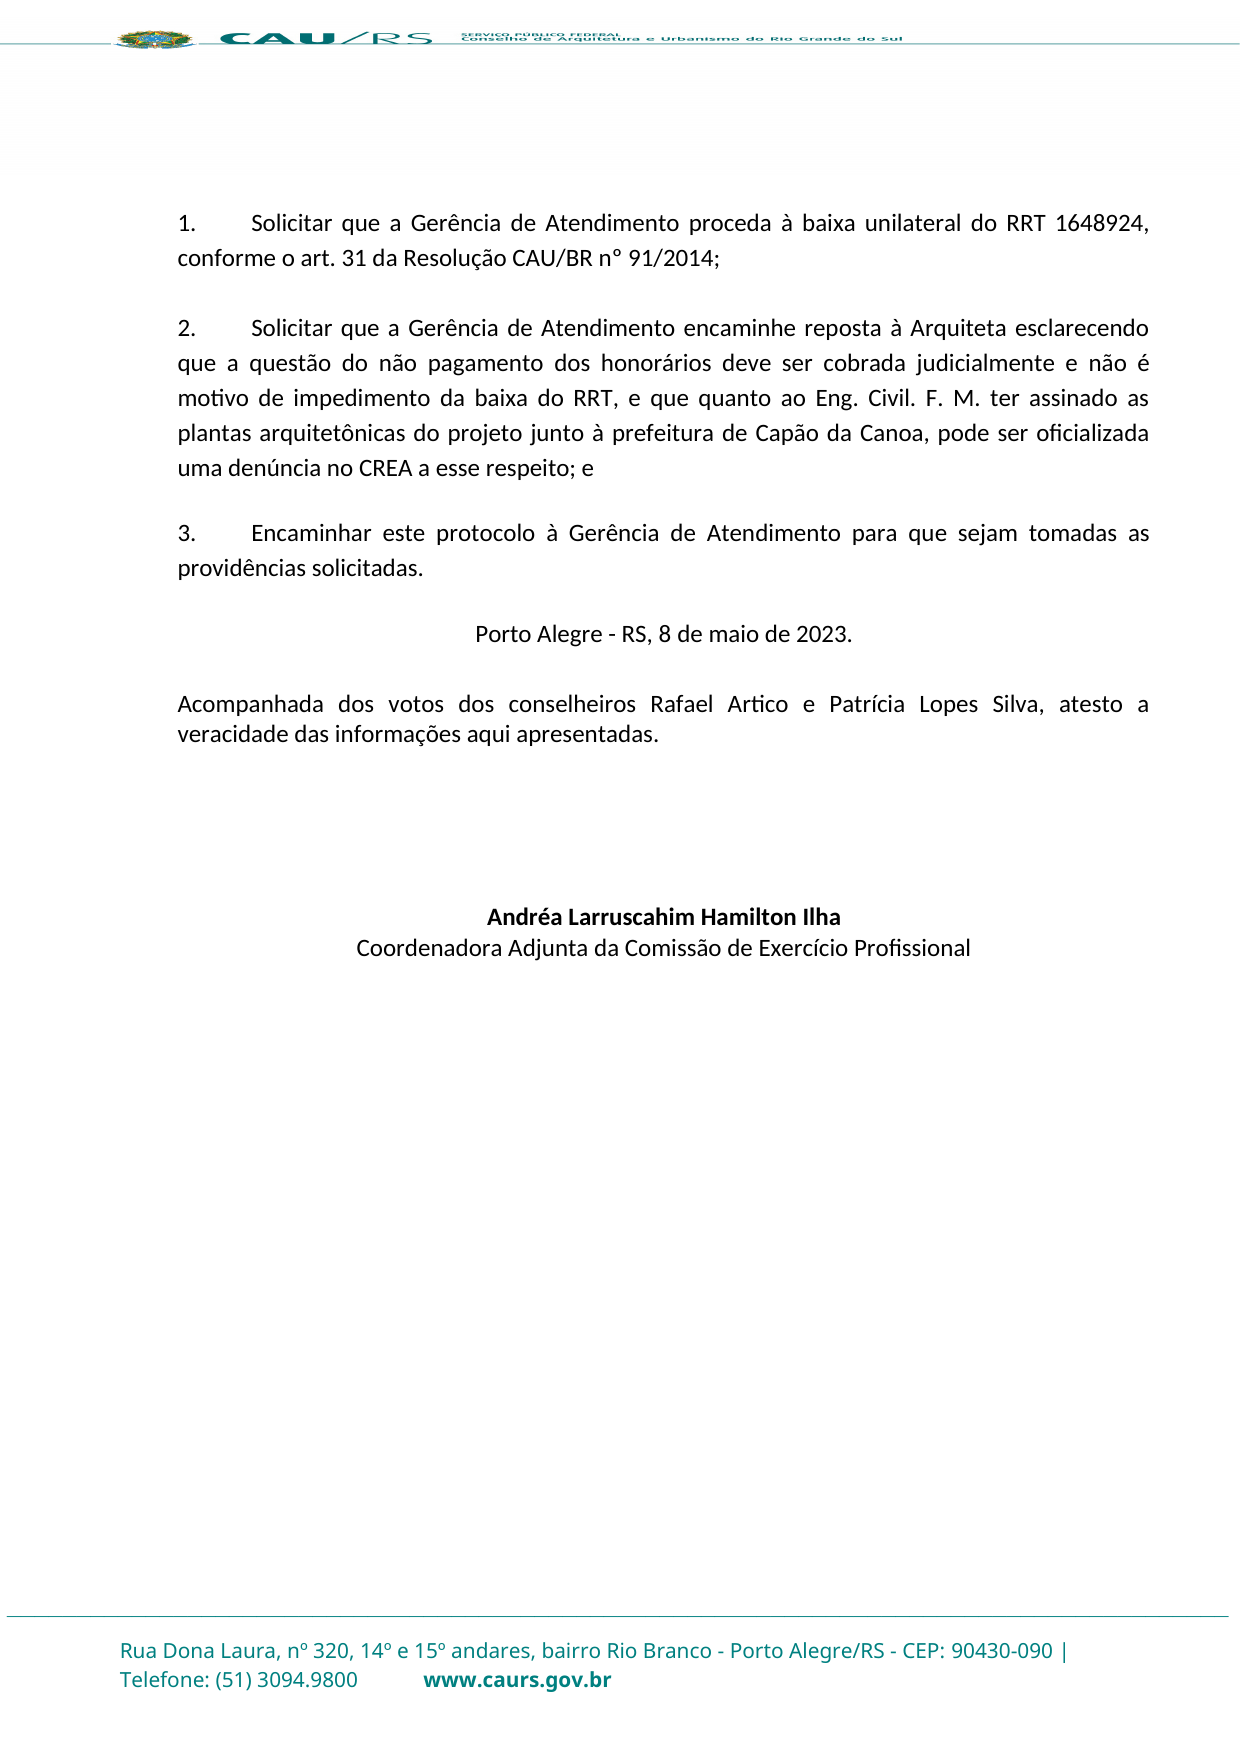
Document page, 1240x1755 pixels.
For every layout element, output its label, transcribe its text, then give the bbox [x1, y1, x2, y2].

list Solicitar que a Gerência de Atendimento encaminhe reposta à Arquiteta esclarecendo que a questão do não pagamento dos honorários deve ser cobrada judicialmente e não é motivo de impedimento da baixa do RRT, e que quanto ao Eng. Civil. F. M. ter assinado as plantas arquitetônicas do projeto junto à prefeitura de Capão da Canoa, pode ser oficializada uma denúncia no CREA a esse respeito; e [177, 312, 1151, 482]
list Solicitar que a Gerência de Atendimento proceda à baixa unilateral do RRT 1648924, conforme o art. 31 da Resolução CAU/BR nº 91/2014; [177, 207, 1151, 272]
text Acompanhada dos votos dos conselheiros Rafael Artico e Patrícia Lopes Silva, atesto a veracidade das informações aqui apresentadas. [177, 688, 1151, 749]
text Porto Alegre - RS, 8 de maio de 2023. [177, 618, 1151, 648]
list Encaminhar este protocolo à Gerência de Atendimento para que sejam tomadas as providências solicitadas. [177, 517, 1151, 583]
text Andréa Larruscahim Hamilton Ilha [177, 901, 1151, 932]
text Coordenadora Adjunta da Comissão de Exercício Profissional [177, 932, 1151, 962]
